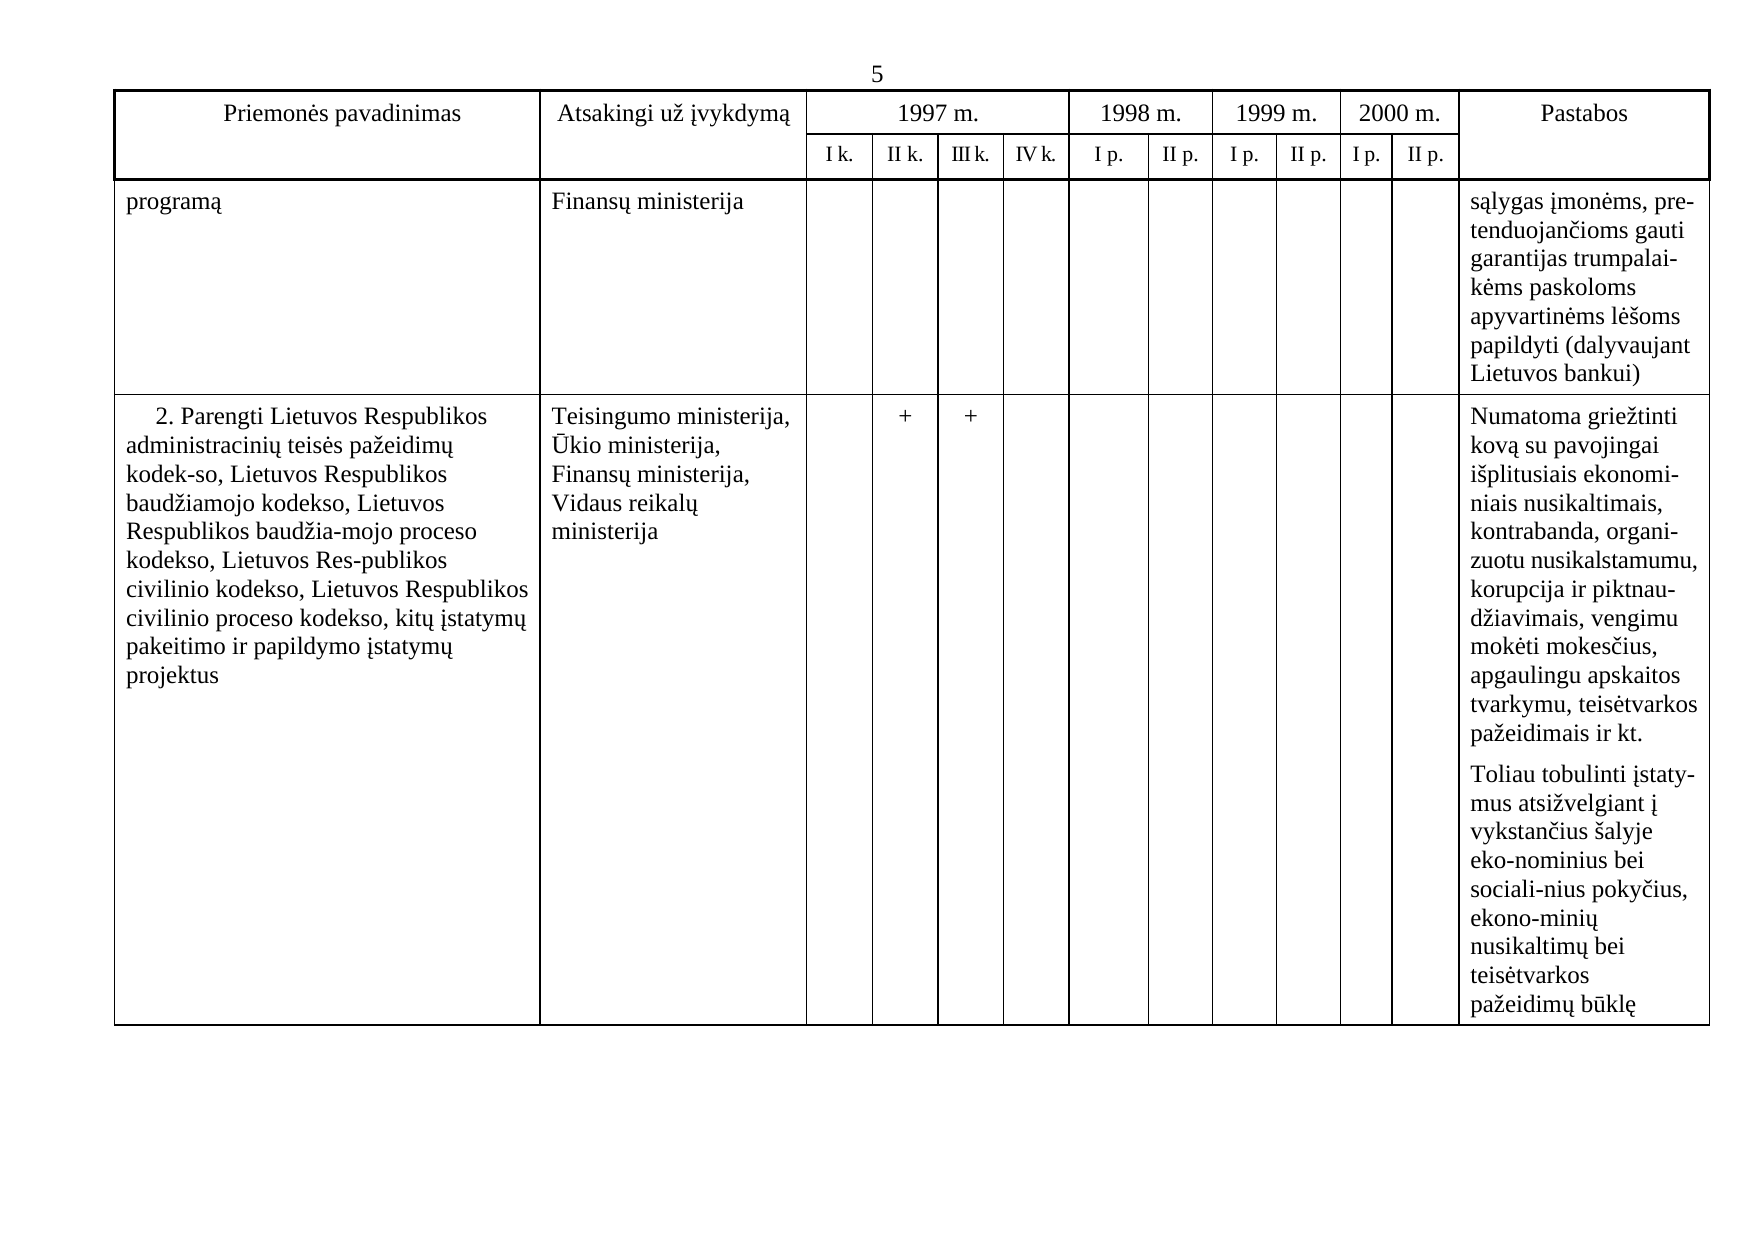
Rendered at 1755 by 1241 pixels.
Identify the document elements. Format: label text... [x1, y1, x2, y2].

table_cell sąlygas įmonėms, pre-tenduojančioms gauti garantijas trumpalai-kėms paskoloms apyvartinėms lėšoms papildyti (dalyvaujant Lietuvos bankui) [1460, 181, 1709, 393]
table_header Priemonės pavadinimas [116, 92, 539, 133]
table_cell [1277, 395, 1340, 1024]
table_cell I p. [1213, 135, 1276, 178]
table_cell Numatoma griežtinti kovą su pavojingai išplitusiais ekonomi-niais nusikaltimais, kontrabanda, organi-zuotu nusikalstamumu, korupcija ir piktnau-džiavimais, vengimu mokėti mokesčius, apgaulingu apskaitos tvarkymu, teisėtvarkos pažeidimais ir kt. Toliau tobulinti įstaty-mus atsižvelgiant į vykstančius šalyje eko-nominius bei sociali-nius pokyčius, ekono-minių nusikaltimų bei teisėtvarkos pažeidimų būklę [1460, 395, 1709, 1024]
table_cell II p. [1149, 135, 1212, 178]
table_cell [541, 133, 806, 178]
table_cell + [939, 395, 1003, 1024]
table_cell [116, 133, 539, 178]
table_cell II p. [1393, 135, 1458, 178]
table_cell [1070, 395, 1148, 1024]
table_header Pastabos [1460, 92, 1708, 133]
table_header 1999 m. [1213, 92, 1340, 133]
table_cell [1341, 395, 1391, 1024]
table_cell [1213, 181, 1276, 393]
table_cell [1149, 181, 1212, 393]
table_cell programą [115, 181, 539, 393]
table_cell + [873, 395, 937, 1024]
table_header 2000 m. [1341, 92, 1458, 133]
table_cell [807, 395, 872, 1024]
table_cell [1393, 395, 1458, 1024]
table_cell II k. [873, 135, 937, 178]
table_cell [1004, 395, 1068, 1024]
table_cell [1393, 181, 1458, 393]
table_cell IV k. [1004, 135, 1068, 178]
table_cell II p. [1277, 135, 1340, 178]
table_cell [807, 181, 872, 393]
table_cell [939, 181, 1003, 393]
table_cell [1149, 395, 1212, 1024]
table_cell [1277, 181, 1340, 393]
table_cell [873, 181, 937, 393]
table_header 1998 m. [1070, 92, 1212, 133]
table_header Atsakingi už įvykdymą [541, 92, 806, 133]
table_cell [1213, 395, 1276, 1024]
table_cell [1341, 181, 1391, 393]
table_cell [1070, 181, 1148, 393]
table_cell 2. Parengti Lietuvos Respublikos administracinių teisės pažeidimų kodek-so, Lietuvos Respublikos baudžiamojo kodekso, Lietuvos Respublikos baudžia-mojo proceso kodekso, Lietuvos Res-publikos civilinio kodekso, Lietuvos Respublikos civilinio proceso kodekso, kitų įstatymų pakeitimo ir papildymo įstatymų projektus [115, 395, 539, 1024]
table_cell I p. [1341, 135, 1391, 178]
table_cell [1460, 133, 1708, 178]
table_cell Finansų ministerija [541, 181, 806, 393]
table_cell Teisingumo ministerija, Ūkio ministerija, Finansų ministerija, Vidaus reikalų ministerija [541, 395, 806, 1024]
table_cell I k. [807, 135, 872, 178]
table_header 1997 m. [807, 92, 1068, 133]
table_cell [1004, 181, 1068, 393]
table_cell I p. [1070, 135, 1148, 178]
table_cell III k. [939, 135, 1003, 178]
